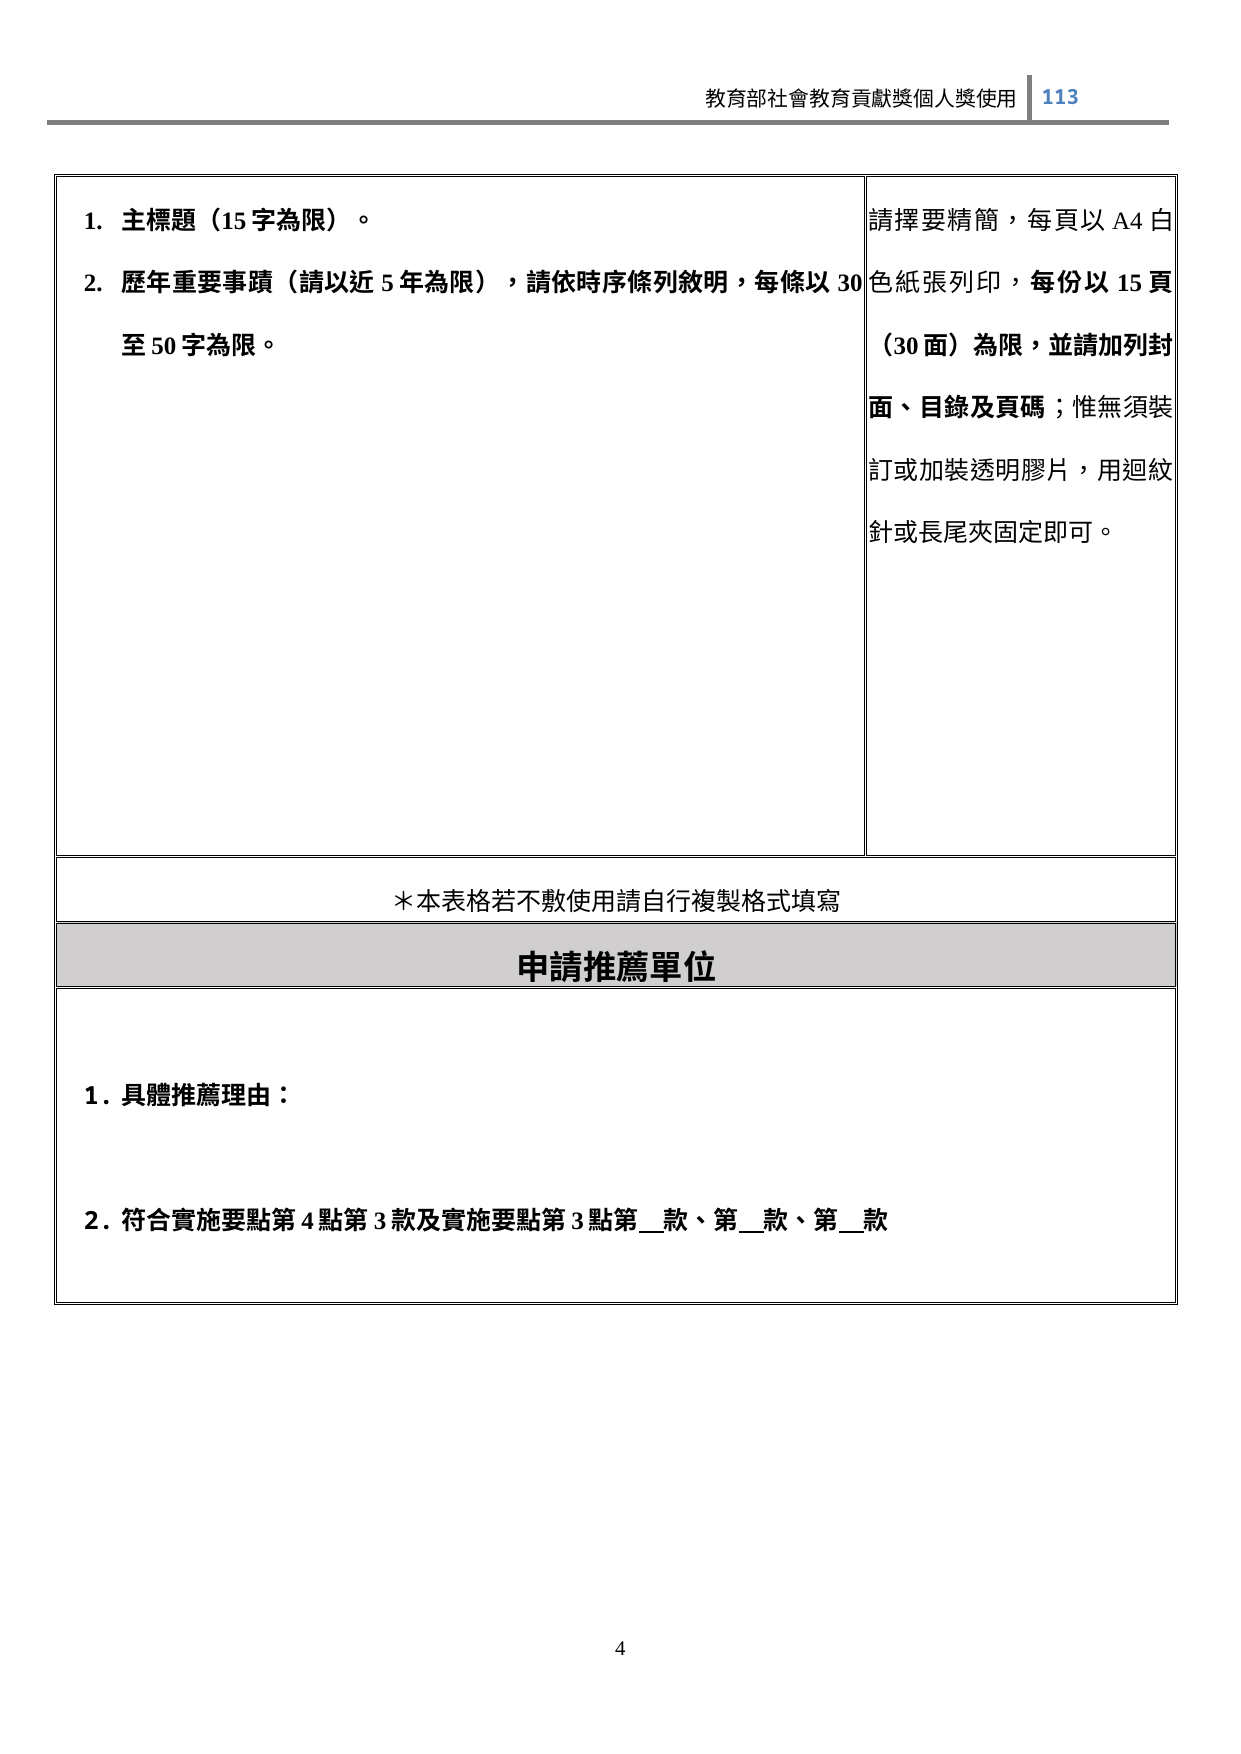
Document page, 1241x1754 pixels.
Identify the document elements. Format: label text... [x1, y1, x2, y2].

table_cell 具體推薦理由： 符合實施要點第4點第3款及實施要點第3點第 款、第 款、第 款 [57, 989, 1175, 1302]
table_cell 申請推薦單位 [57, 924, 1175, 986]
table_cell ＊本表格若不敷使用請自行複製格式填寫 [57, 858, 1175, 921]
table_cell 主標題（15字為限）。 歷年重要事蹟（請以近5年為限），請依時序條列敘明，每條以30至50字為限。 [57, 177, 864, 855]
table_cell 請擇要精簡，每頁以A4白色紙張列印，每份以15頁（30面）為限，並請加列封面、目錄及頁碼；惟無須裝訂或加裝透明膠片，用迴紋針或長尾夾固定即可。 [867, 177, 1175, 855]
